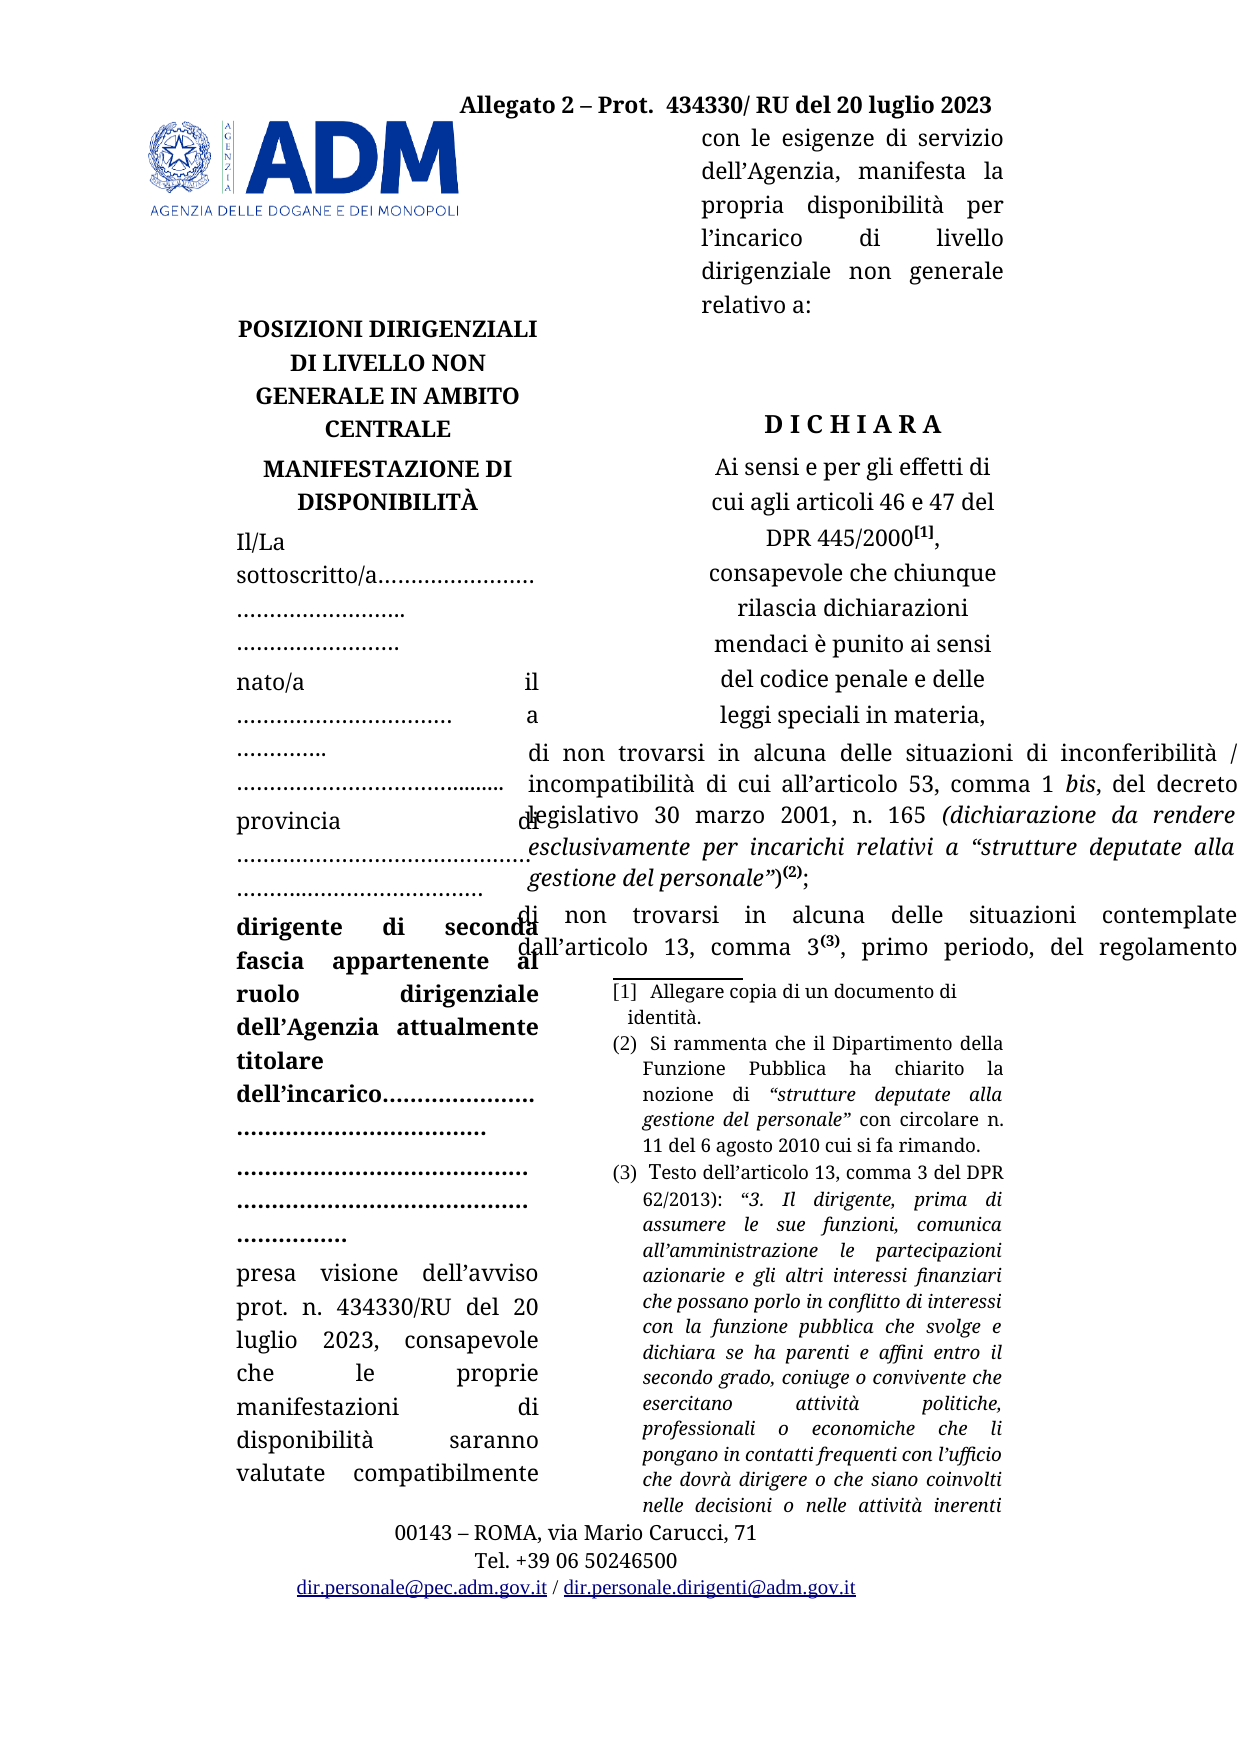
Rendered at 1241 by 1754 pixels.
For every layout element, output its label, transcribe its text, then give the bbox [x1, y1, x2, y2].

table_header di non trovarsi in alcuna delle situazioni di inconferibilità / incompatibilità di cui all’articolo 53, comma 1 bis, del decreto legislativo 30 marzo 2001, n. 165 (dichiarazione da rendere esclusivamente per incarichi relativi a “strutture deputate alla gestione del personale”); [576, 736, 1240, 899]
text nato/a il …………………………… a …………..……………………………......... [236, 663, 539, 797]
table_header [379, 219, 576, 240]
text Ai sensi e per gli effetti di cui agli articoli 46 e 47 del DPR 445/2000, consapevole che chiunque rilascia dichiarazioni mendaci è punito ai sensi del codice penale e delle leggi speciali in materia, [701, 447, 1004, 730]
table_cell [280, 240, 576, 311]
text con le esigenze di servizio dell’Agenzia, manifesta la propria disponibilità per l’incarico di livello dirigenziale non generale relativo a: [701, 120, 1004, 320]
text provincia di ………………………………………………..……………………… [236, 803, 539, 903]
table_cell di non trovarsi in alcuna delle situazioni contemplate dall’articolo 13, comma 3, primo periodo, del regolamento recante codice di comportamento dei dipendenti pubblici, a norma dell’articolo 54 del decreto legislativo 30 marzo 2001, n. 165, di cui al D.P.R. 16 aprile 2013, n. 62; [576, 899, 1240, 961]
text ………………………………………………………………………………………. [236, 1149, 539, 1249]
text D I C H I A R A [701, 405, 1004, 441]
text Allegare copia di un documento di identità. [613, 979, 1004, 1030]
text Il/La sottoscritto/a…………………………………………..……………………. [236, 524, 539, 657]
text POSIZIONI DIRIGENZIALI DI LIVELLO NON GENERALE IN AMBITO CENTRALE [236, 311, 539, 444]
text dirigente di seconda fascia appartenente al ruolo dirigenziale dell’Agenzia attualmente titolare dell’incarico………………….……………………………… [236, 909, 539, 1142]
text presa visione dell’avviso prot. n. 434330/RU del 20 luglio 2023, consapevole che le proprie manifestazioni di disponibilità saranno valutate compatibilmente [236, 1255, 539, 1488]
table_header [280, 220, 379, 240]
text MANIFESTAZIONE DI DISPONIBILITÀ [236, 451, 539, 517]
